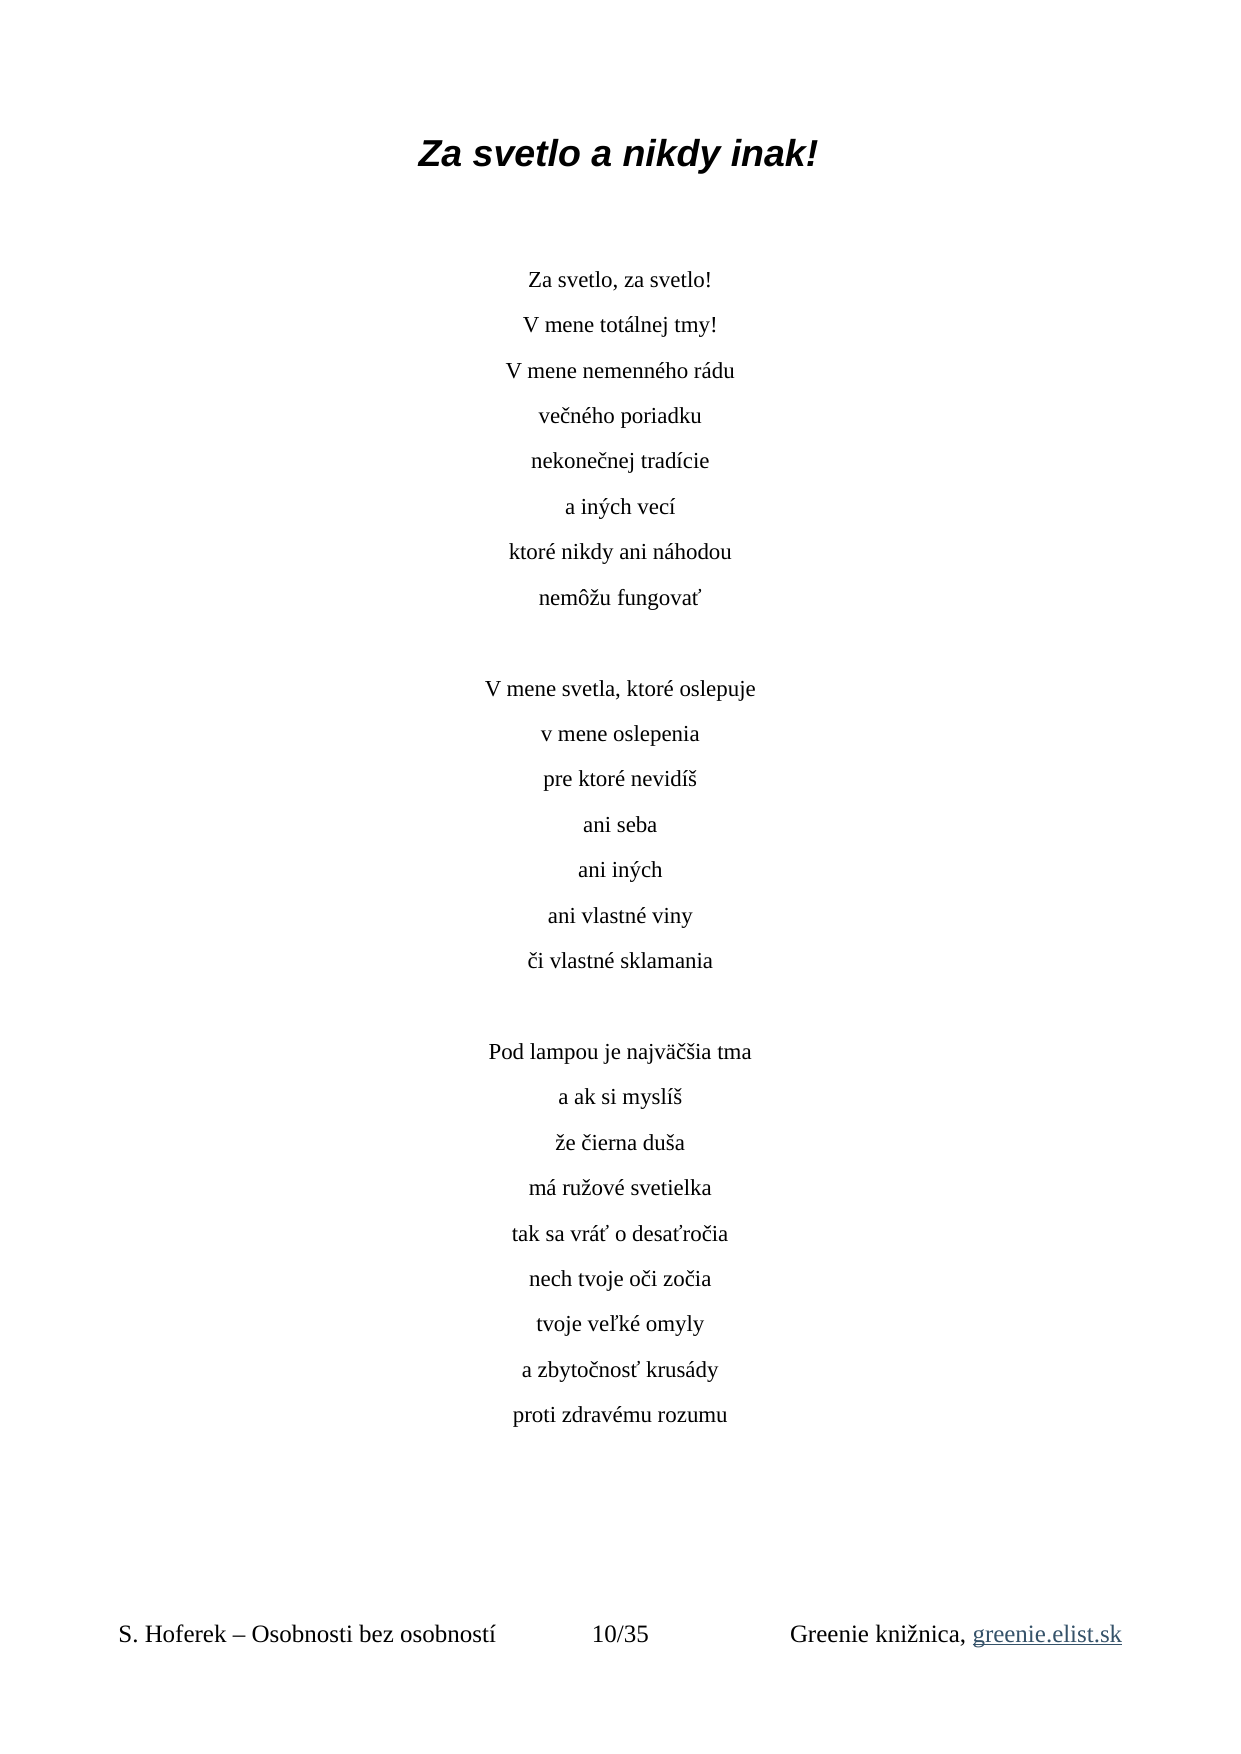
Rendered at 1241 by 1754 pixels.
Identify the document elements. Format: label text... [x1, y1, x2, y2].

text proti zdravému rozumu [106, 1401, 1134, 1428]
text tvoje veľké omyly [106, 1311, 1134, 1337]
text Pod lampou je najväčšia tma [106, 1038, 1134, 1064]
text V mene totálnej tmy! [106, 311, 1134, 338]
text nekonečnej tradície [106, 448, 1134, 474]
text nemôžu fungovať [106, 584, 1134, 610]
text a zbytočnosť krusády [106, 1356, 1134, 1382]
text ani seba [106, 811, 1134, 837]
text nech tvoje oči zočia [106, 1265, 1134, 1291]
text Za svetlo, za svetlo! [106, 266, 1134, 292]
text V mene nemenného rádu [106, 357, 1134, 383]
text ani vlastné viny [106, 902, 1134, 928]
text v mene oslepenia [106, 720, 1134, 746]
subtitle Za svetlo a nikdy inak! [106, 131, 1134, 174]
text a iných vecí [106, 493, 1134, 519]
text či vlastné sklamania [106, 947, 1134, 973]
text večného poriadku [106, 402, 1134, 428]
text tak sa vráť o desaťročia [106, 1220, 1134, 1246]
text V mene svetla, ktoré oslepuje [106, 675, 1134, 701]
text že čierna duša [106, 1129, 1134, 1155]
text pre ktoré nevidíš [106, 766, 1134, 792]
text a ak si myslíš [106, 1083, 1134, 1110]
text má ružové svetielka [106, 1174, 1134, 1201]
text ani iných [106, 856, 1134, 883]
text ktoré nikdy ani náhodou [106, 538, 1134, 565]
